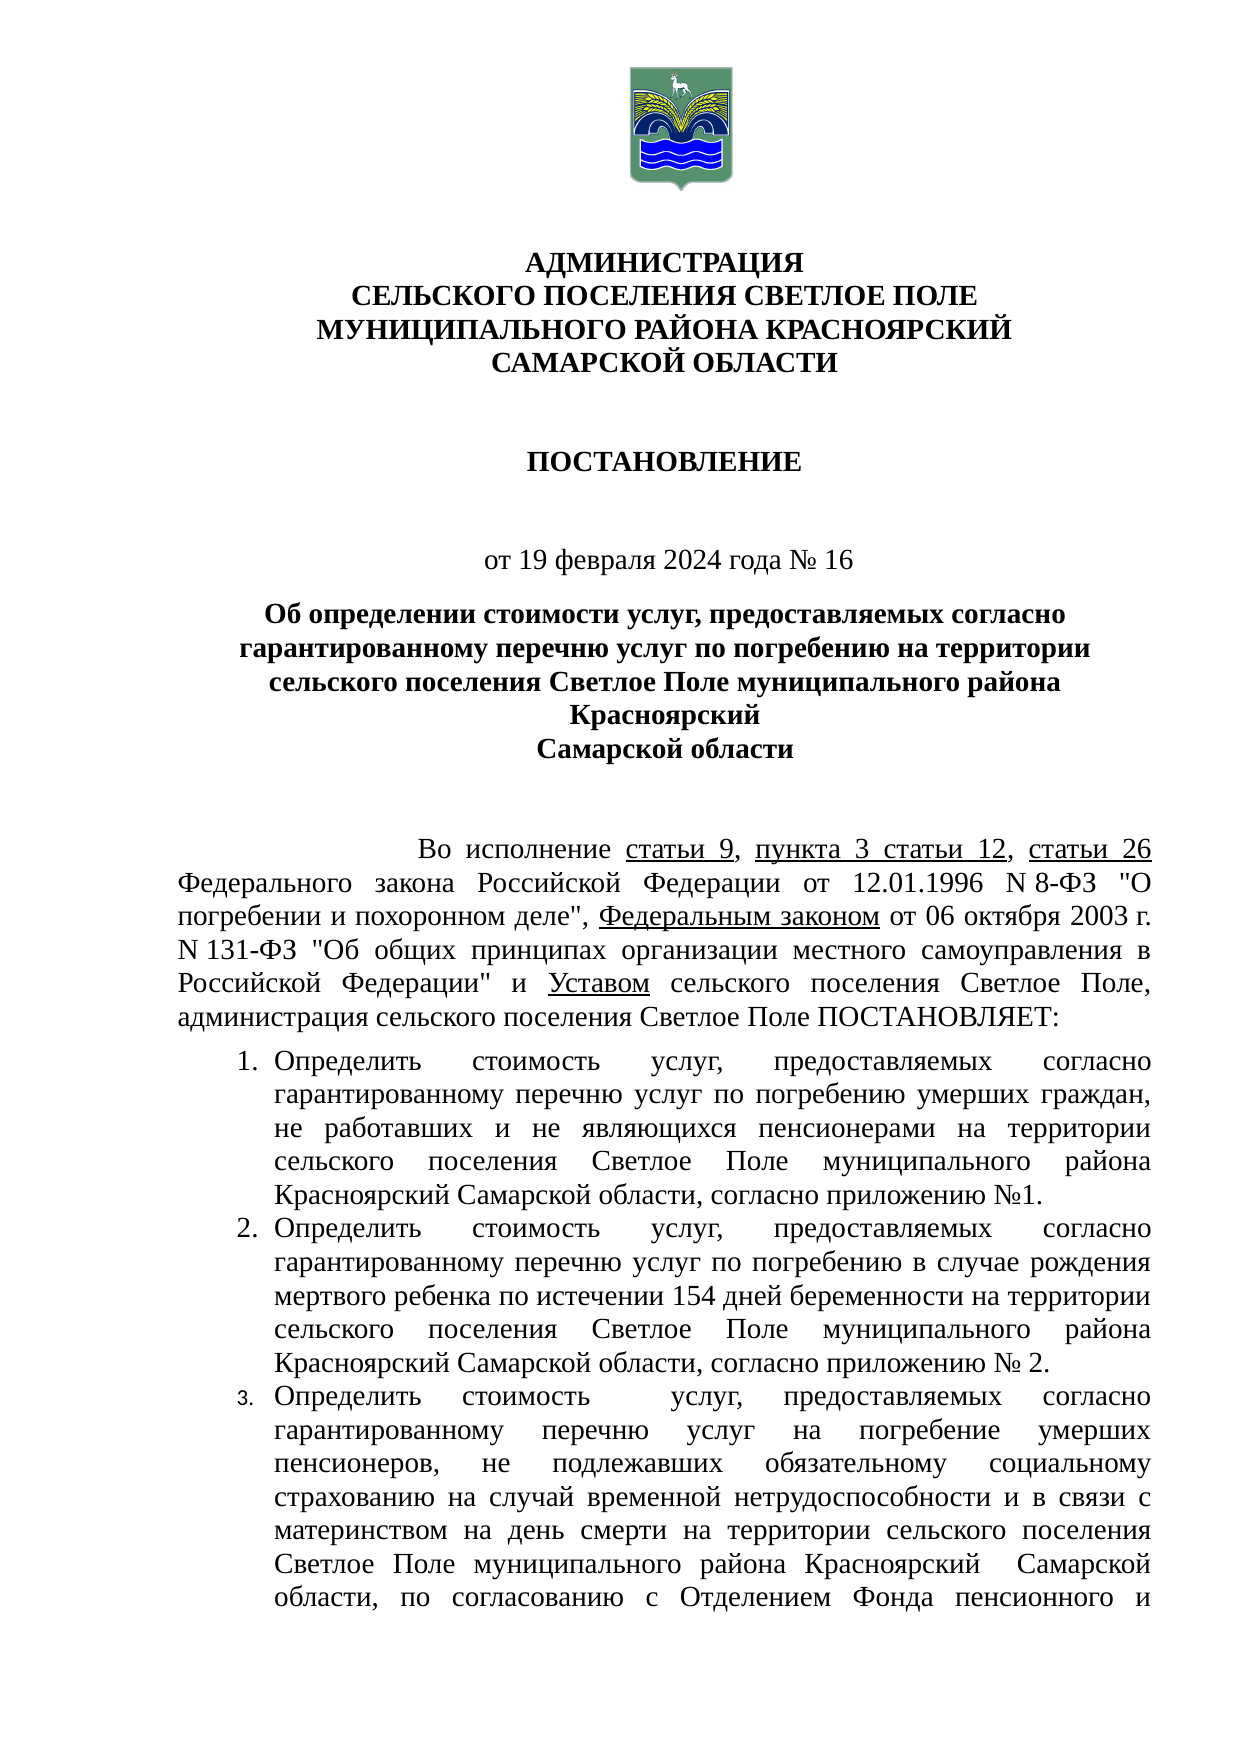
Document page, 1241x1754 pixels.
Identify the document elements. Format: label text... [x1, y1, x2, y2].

table_header от 19 февраля 2024 года № 16 Об определении стоимости услуг, предоставляемых согласно гарантированному перечню услуг по погребению на территории сельского поселения Светлое Поле муниципального района Красноярский Самарской области [177, 488, 1153, 821]
list Определить стоимость услуг, предоставляемых согласно гарантированному перечню услуг по погребению умерших граждан, не работавших и не являющихся пенсионерами на территории сельского поселения Светлое Поле муниципального района Красноярский Самарской области, согласно приложению №1. [236, 1043, 1152, 1211]
text АДМИНИСТРАЦИЯ [177, 245, 1152, 278]
list Определить стоимость услуг, предоставляемых согласно гарантированному перечню услуг по погребению в случае рождения мертвого ребенка по истечении 154 дней беременности на территории сельского поселения Светлое Поле муниципального района Красноярский Самарской области, согласно приложению № 2. [236, 1211, 1152, 1378]
subtitle ПОСТАНОВЛЕНИЕ [177, 444, 1152, 477]
text Во исполнение статьи 9, пункта 3 статьи 12, статьи 26 Федерального закона Российской Федерации от 12.01.1996 N 8-ФЗ "О погребении и похоронном деле", Федеральным законом от 06 октября 2003 г. N 131-ФЗ "Об общих принципах организации местного самоуправления в Российской Федерации" и Уставом сельского поселения Светлое Поле, администрация сельского поселения Светлое Поле ПОСТАНОВЛЯЕТ: [177, 831, 1152, 1032]
list Определить стоимость услуг, предоставляемых согласно гарантированному перечню услуг на погребение умерших пенсионеров, не подлежавших обязательному социальному страхованию на случай временной нетрудоспособности и в связи с материнством на день смерти на территории сельского поселения Светлое Поле муниципального района Красноярский Самарской области, по согласованию с Отделением Фонда пенсионного и [236, 1378, 1152, 1613]
text МУНИЦИПАЛЬНОГО РАЙОНА КРАСНОЯРСКИЙ [177, 312, 1152, 346]
text СЕЛЬСКОГО ПОСЕЛЕНИЯ СВЕТЛОЕ ПОЛЕ [177, 278, 1152, 312]
text САМАРСКОЙ ОБЛАСТИ [177, 346, 1152, 379]
